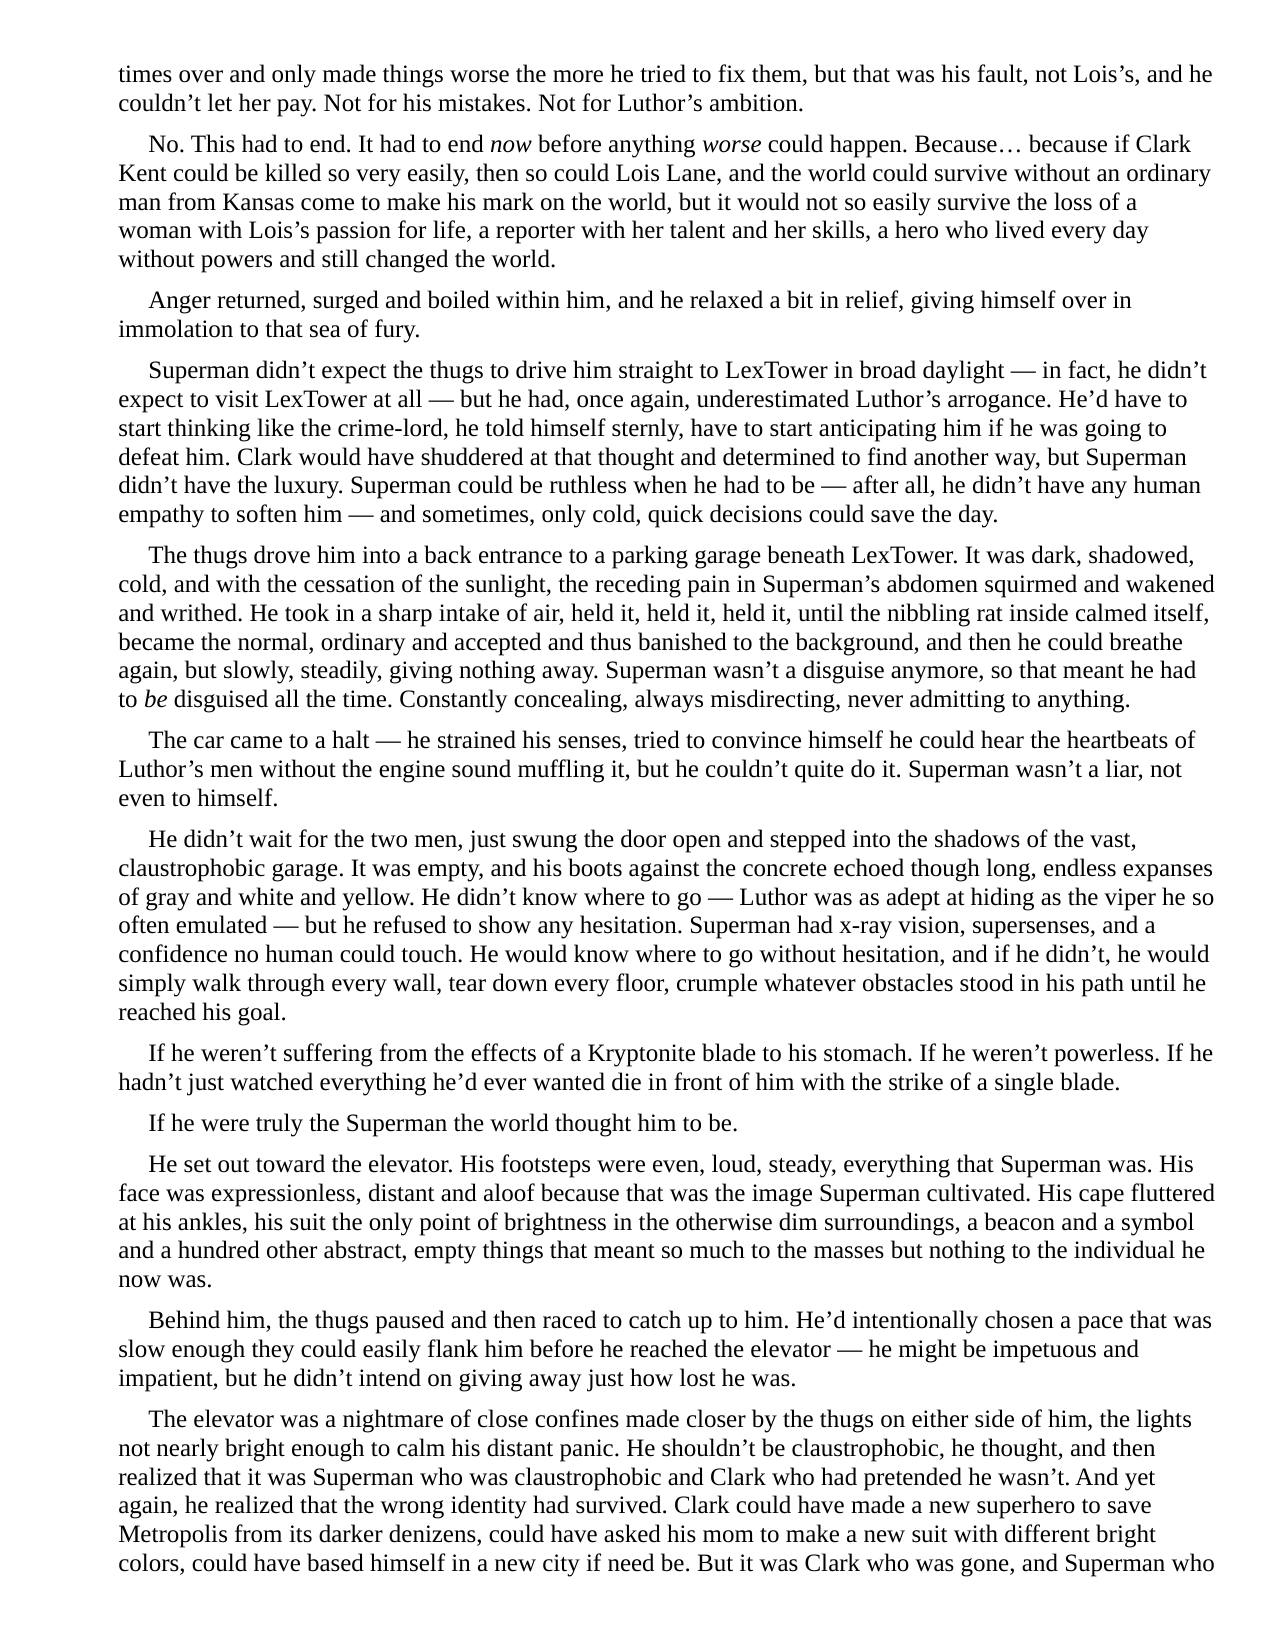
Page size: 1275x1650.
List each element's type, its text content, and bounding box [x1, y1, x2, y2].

text times over and only made things worse the more he tried to fix them, but that was his fault, not Lois’s, and he couldn’t let her pay. Not for his mistakes. Not for Luthor’s ambition. [118, 59, 1216, 117]
text If he weren’t suffering from the effects of a Kryptonite blade to his stomach. If he weren’t powerless. If he hadn’t just watched everything he’d ever wanted die in front of him with the strike of a single blade. [118, 1038, 1216, 1095]
text If he were truly the Superman the world thought him to be. [118, 1108, 1216, 1137]
text Behind him, the thugs paused and then raced to catch up to him. He’d intentionally chosen a pace that was slow enough they could easily flank him before he reached the elevator — he might be impetuous and impatient, but he didn’t intend on giving away just how lost he was. [118, 1305, 1216, 1392]
text He set out toward the elevator. His footsteps were even, loud, steady, everything that Superman was. His face was expressionless, distant and aloof because that was the image Superman cultivated. His cape fluttered at his ankles, his suit the only point of brightness in the otherwise dim surroundings, a beacon and a symbol and a hundred other abstract, empty things that meant so much to the masses but nothing to the individual he now was. [118, 1149, 1216, 1293]
text No. This had to end. It had to end now before anything worse could happen. Because… because if Clark Kent could be killed so very easily, then so could Lois Lane, and the world could survive without an ordinary man from Kansas come to make his mark on the world, but it would not so easily survive the loss of a woman with Lois’s passion for life, a reporter with her talent and her skills, a hero who lived every day without powers and still changed the world. [118, 129, 1216, 273]
text The thugs drove him into a back entrance to a parking garage beneath LexTower. It was dark, shadowed, cold, and with the cessation of the sunlight, the receding pain in Superman’s abdomen squirmed and wakened and writhed. He took in a sharp intake of air, held it, held it, held it, until the nibbling rat inside calmed itself, became the normal, ordinary and accepted and thus banished to the background, and then he could breathe again, but slowly, steadily, giving nothing away. Superman wasn’t a disguise anymore, so that meant he had to be disguised all the time. Constantly concealing, always misdirecting, never admitting to anything. [118, 540, 1216, 713]
text Superman didn’t expect the thugs to drive him straight to LexTower in broad daylight — in fact, he didn’t expect to visit LexTower at all — but he had, once again, underestimated Luthor’s arrogance. He’d have to start thinking like the crime-lord, he told himself sternly, have to start anticipating him if he was going to defeat him. Clark would have shuddered at that thought and determined to find another way, but Superman didn’t have the luxury. Superman could be ruthless when he had to be — after all, he didn’t have any human empathy to soften him — and sometimes, only cold, quick decisions could save the day. [118, 355, 1216, 528]
text The elevator was a nightmare of close confines made closer by the thugs on either side of him, the lights not nearly bright enough to calm his distant panic. He shouldn’t be claustrophobic, he thought, and then realized that it was Superman who was claustrophobic and Clark who had pretended he wasn’t. And yet again, he realized that the wrong identity had survived. Clark could have made a new superhero to save Metropolis from its darker denizens, could have asked his mom to make a new suit with different bright colors, could have based himself in a new city if need be. But it was Clark who was gone, and Superman who [118, 1404, 1216, 1577]
text The car came to a halt — he strained his senses, tried to convince himself he could hear the heartbeats of Luthor’s men without the engine sound muffling it, but he couldn’t quite do it. Superman wasn’t a liar, not even to himself. [118, 725, 1216, 812]
text Anger returned, surged and boiled within him, and he relaxed a bit in relief, giving himself over in immolation to that sea of fury. [118, 285, 1216, 343]
text He didn’t wait for the two men, just swung the door open and stepped into the shadows of the vast, claustrophobic garage. It was empty, and his boots against the concrete echoed though long, endless expanses of gray and white and yellow. He didn’t know where to go — Luthor was as adept at hiding as the viper he so often emulated — but he refused to show any hesitation. Superman had x-ray vision, supersenses, and a confidence no human could touch. He would know where to go without hesitation, and if he didn’t, he would simply walk through every wall, tear down every floor, crumple whatever obstacles stood in his path until he reached his goal. [118, 824, 1216, 1025]
